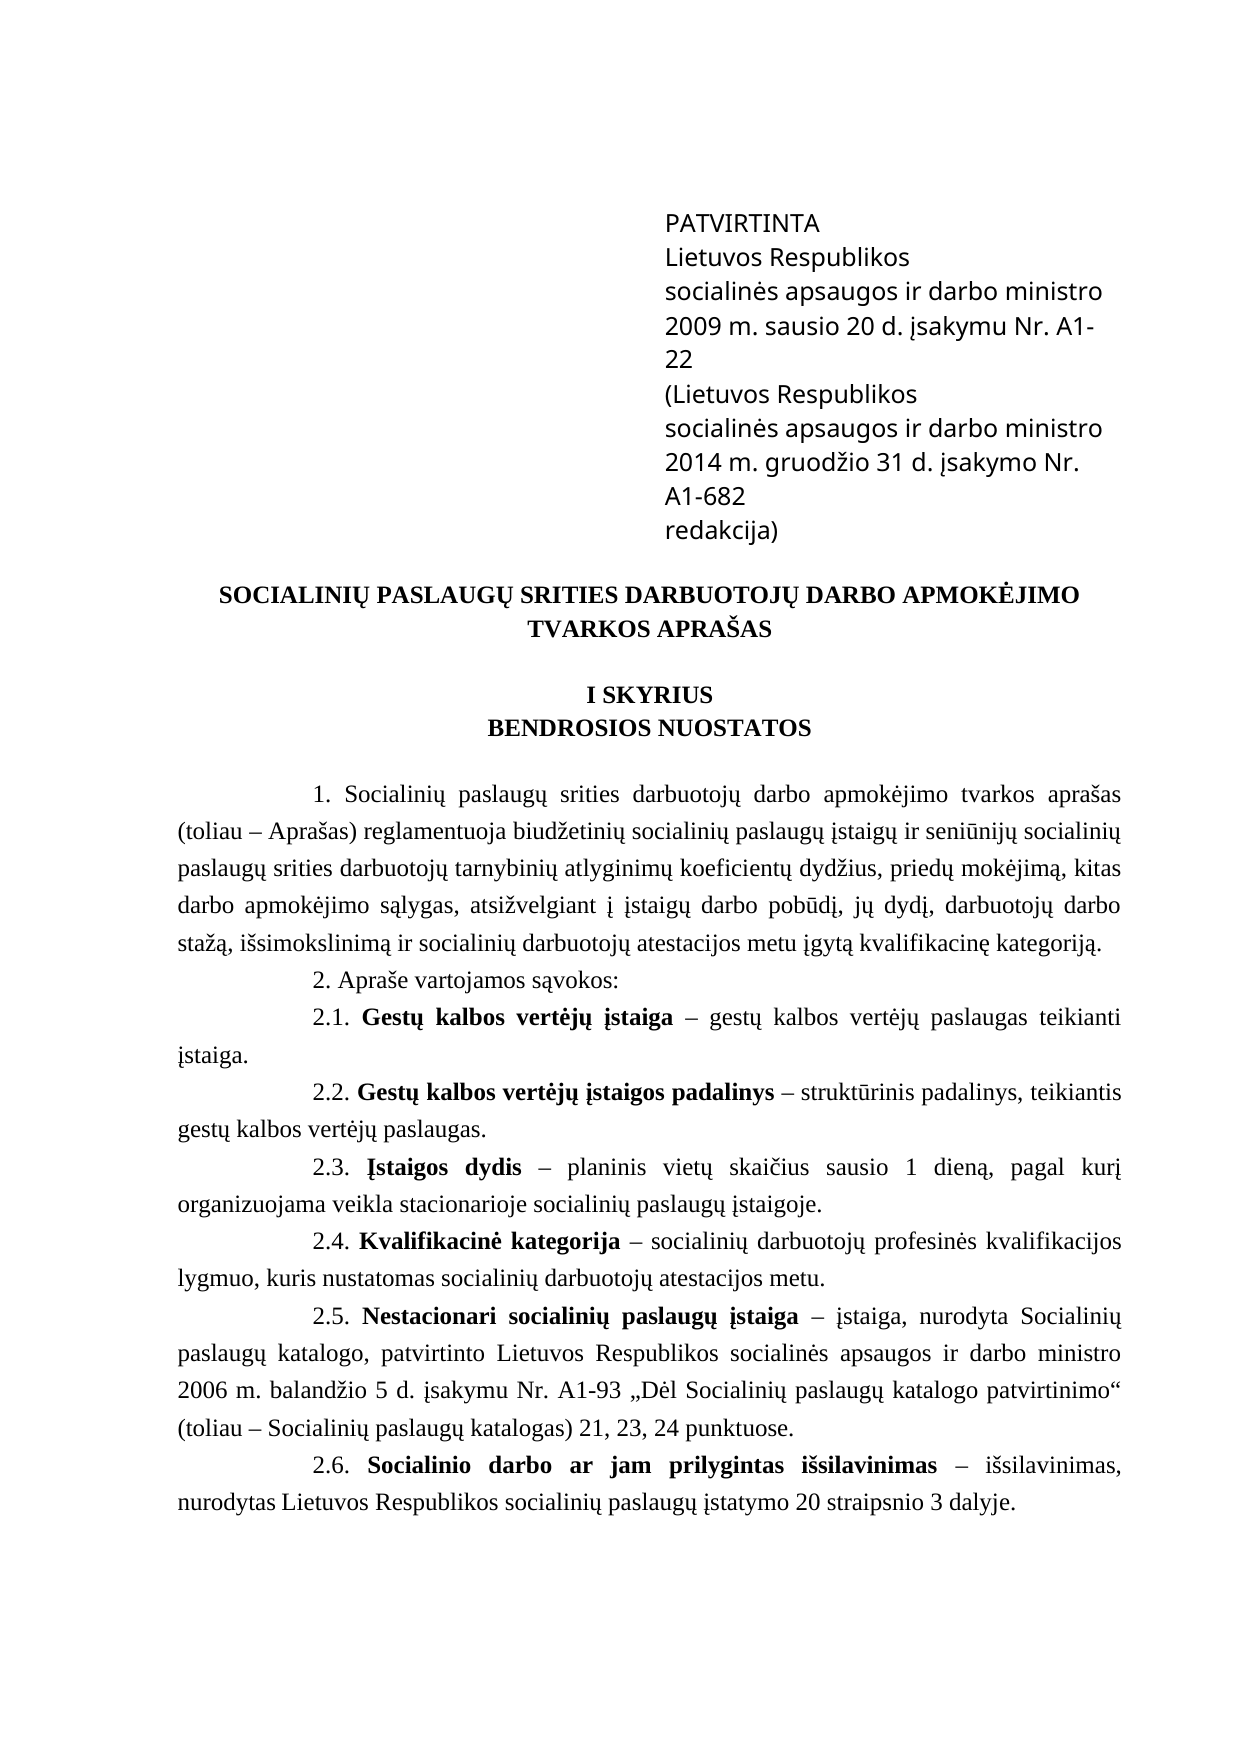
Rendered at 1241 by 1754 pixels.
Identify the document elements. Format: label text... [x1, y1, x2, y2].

text 2009 m. sausio 20 d. įsakymu Nr. A1-22 [664, 308, 1122, 376]
text BENDROSIOS NUOSTATOS [177, 713, 1122, 741]
text 2.4. Kvalifikacinė kategorija – socialinių darbuotojų profesinės kvalifikacijos lygmuo, kuris nustatomas socialinių darbuotojų atestacijos metu. [177, 1226, 1122, 1292]
text 1. Socialinių paslaugų srities darbuotojų darbo apmokėjimo tvarkos aprašas (toliau – Aprašas) reglamentuoja biudžetinių socialinių paslaugų įstaigų ir seniūnijų socialinių paslaugų srities darbuotojų tarnybinių atlyginimų koeficientų dydžius, priedų mokėjimą, kitas darbo apmokėjimo sąlygas, atsižvelgiant į įstaigų darbo pobūdį, jų dydį, darbuotojų darbo stažą, išsimokslinimą ir socialinių darbuotojų atestacijos metu įgytą kvalifikacinę kategoriją. [177, 779, 1122, 957]
text socialinės apsaugos ir darbo ministro [664, 410, 1122, 444]
text 2.5. Nestacionari socialinių paslaugų įstaiga – įstaiga, nurodyta Socialinių paslaugų katalogo, patvirtinto Lietuvos Respublikos socialinės apsaugos ir darbo ministro 2006 m. balandžio 5 d. įsakymu Nr. A1-93 „Dėl Socialinių paslaugų katalogo patvirtinimo“ (toliau – Socialinių paslaugų katalogas) 21, 23, 24 punktuose. [177, 1301, 1122, 1441]
text redakcija) [664, 512, 1122, 547]
text (Lietuvos Respublikos [664, 376, 1122, 410]
text SOCIALINIŲ PASLAUGŲ SRITIES DARBUOTOJŲ DARBO APMOKĖJIMO TVARKOS APRAŠAS [177, 581, 1122, 642]
text Lietuvos Respublikos [664, 240, 1122, 274]
text I SKYRIUS [177, 680, 1122, 708]
text 2.2. Gestų kalbos vertėjų įstaigos padalinys – struktūrinis padalinys, teikiantis gestų kalbos vertėjų paslaugas. [177, 1077, 1122, 1143]
text socialinės apsaugos ir darbo ministro [664, 274, 1122, 308]
text 2.6. Socialinio darbo ar jam prilygintas išsilavinimas – išsilavinimas, nurodytas Lietuvos Respublikos socialinių paslaugų įstatymo 20 straipsnio 3 dalyje. [177, 1450, 1122, 1517]
text 2.1. Gestų kalbos vertėjų įstaiga – gestų kalbos vertėjų paslaugas teikianti įstaiga. [177, 1002, 1122, 1068]
text 2014 m. gruodžio 31 d. įsakymo Nr. A1-682 [664, 444, 1122, 512]
text 2. Apraše vartojamos sąvokos: [177, 965, 1122, 994]
text PATVIRTINTA [664, 206, 1122, 240]
text 2.3. Įstaigos dydis – planinis vietų skaičius sausio 1 dieną, pagal kurį organizuojama veikla stacionarioje socialinių paslaugų įstaigoje. [177, 1152, 1122, 1218]
